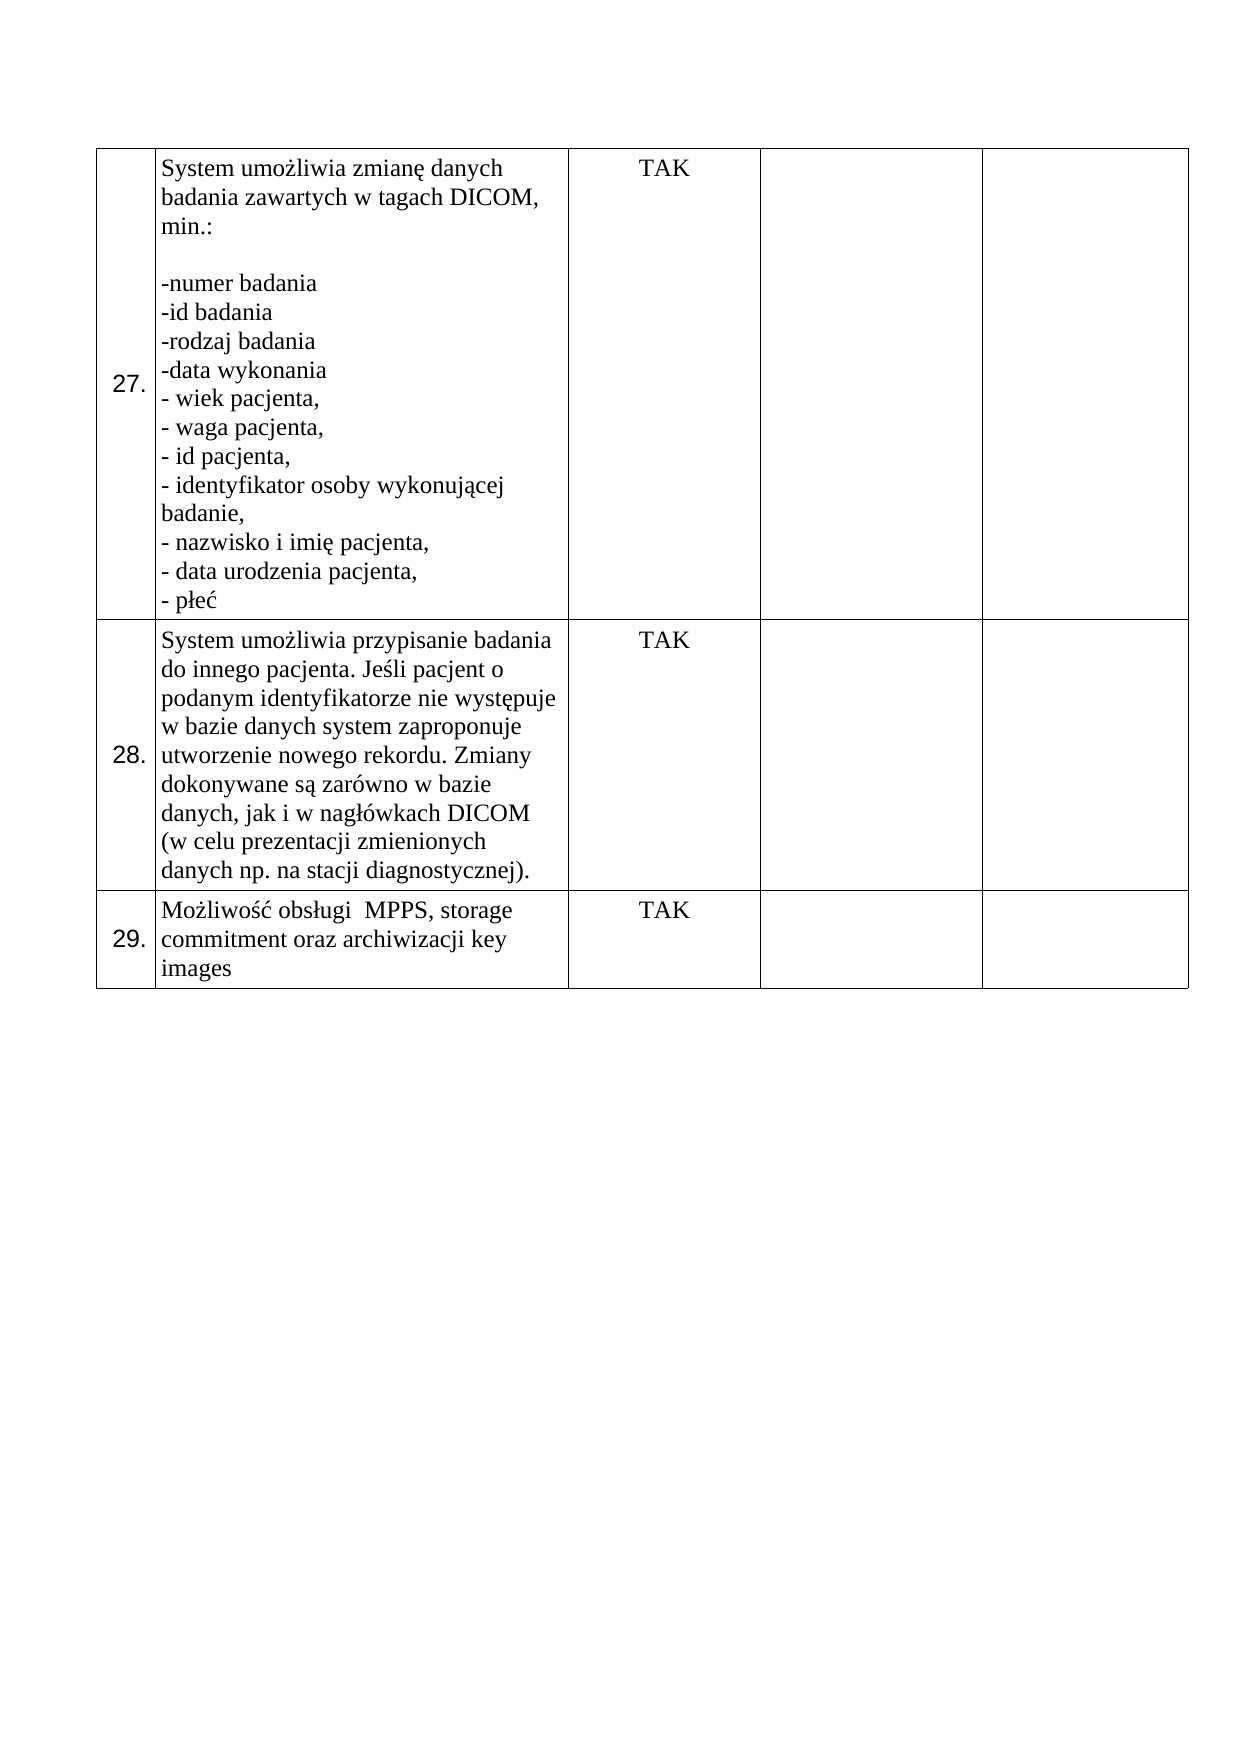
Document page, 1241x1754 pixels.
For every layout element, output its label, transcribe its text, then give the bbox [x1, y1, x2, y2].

table_cell [761, 149, 982, 619]
table_cell [983, 149, 1188, 619]
table_cell [761, 620, 982, 889]
table_cell Możliwość obsługi MPPS, storage commitment oraz archiwizacji key images [156, 891, 568, 987]
table_cell TAK [569, 891, 760, 987]
table_cell System umożliwia zmianę danych badania zawartych w tagach DICOM, min.: -numer badania -id badania -rodzaj badania -data wykonania - wiek pacjenta, - waga pacjenta, - id pacjenta, - identyfikator osoby wykonującej badanie, - nazwisko i imię pacjenta, - data urodzenia pacjenta, - płeć [156, 149, 568, 619]
table_cell [97, 891, 155, 987]
table_cell TAK [569, 620, 760, 889]
table_cell TAK [569, 149, 760, 619]
table_cell [761, 891, 982, 987]
table_cell System umożliwia przypisanie badania do innego pacjenta. Jeśli pacjent o podanym identyfikatorze nie występuje w bazie danych system zaproponuje utworzenie nowego rekordu. Zmiany dokonywane są zarówno w bazie danych, jak i w nagłówkach DICOM (w celu prezentacji zmienionych danych np. na stacji diagnostycznej). [156, 620, 568, 889]
table_cell [983, 620, 1188, 889]
table_cell [983, 891, 1188, 987]
table_cell [97, 149, 155, 619]
table_cell [97, 620, 155, 889]
